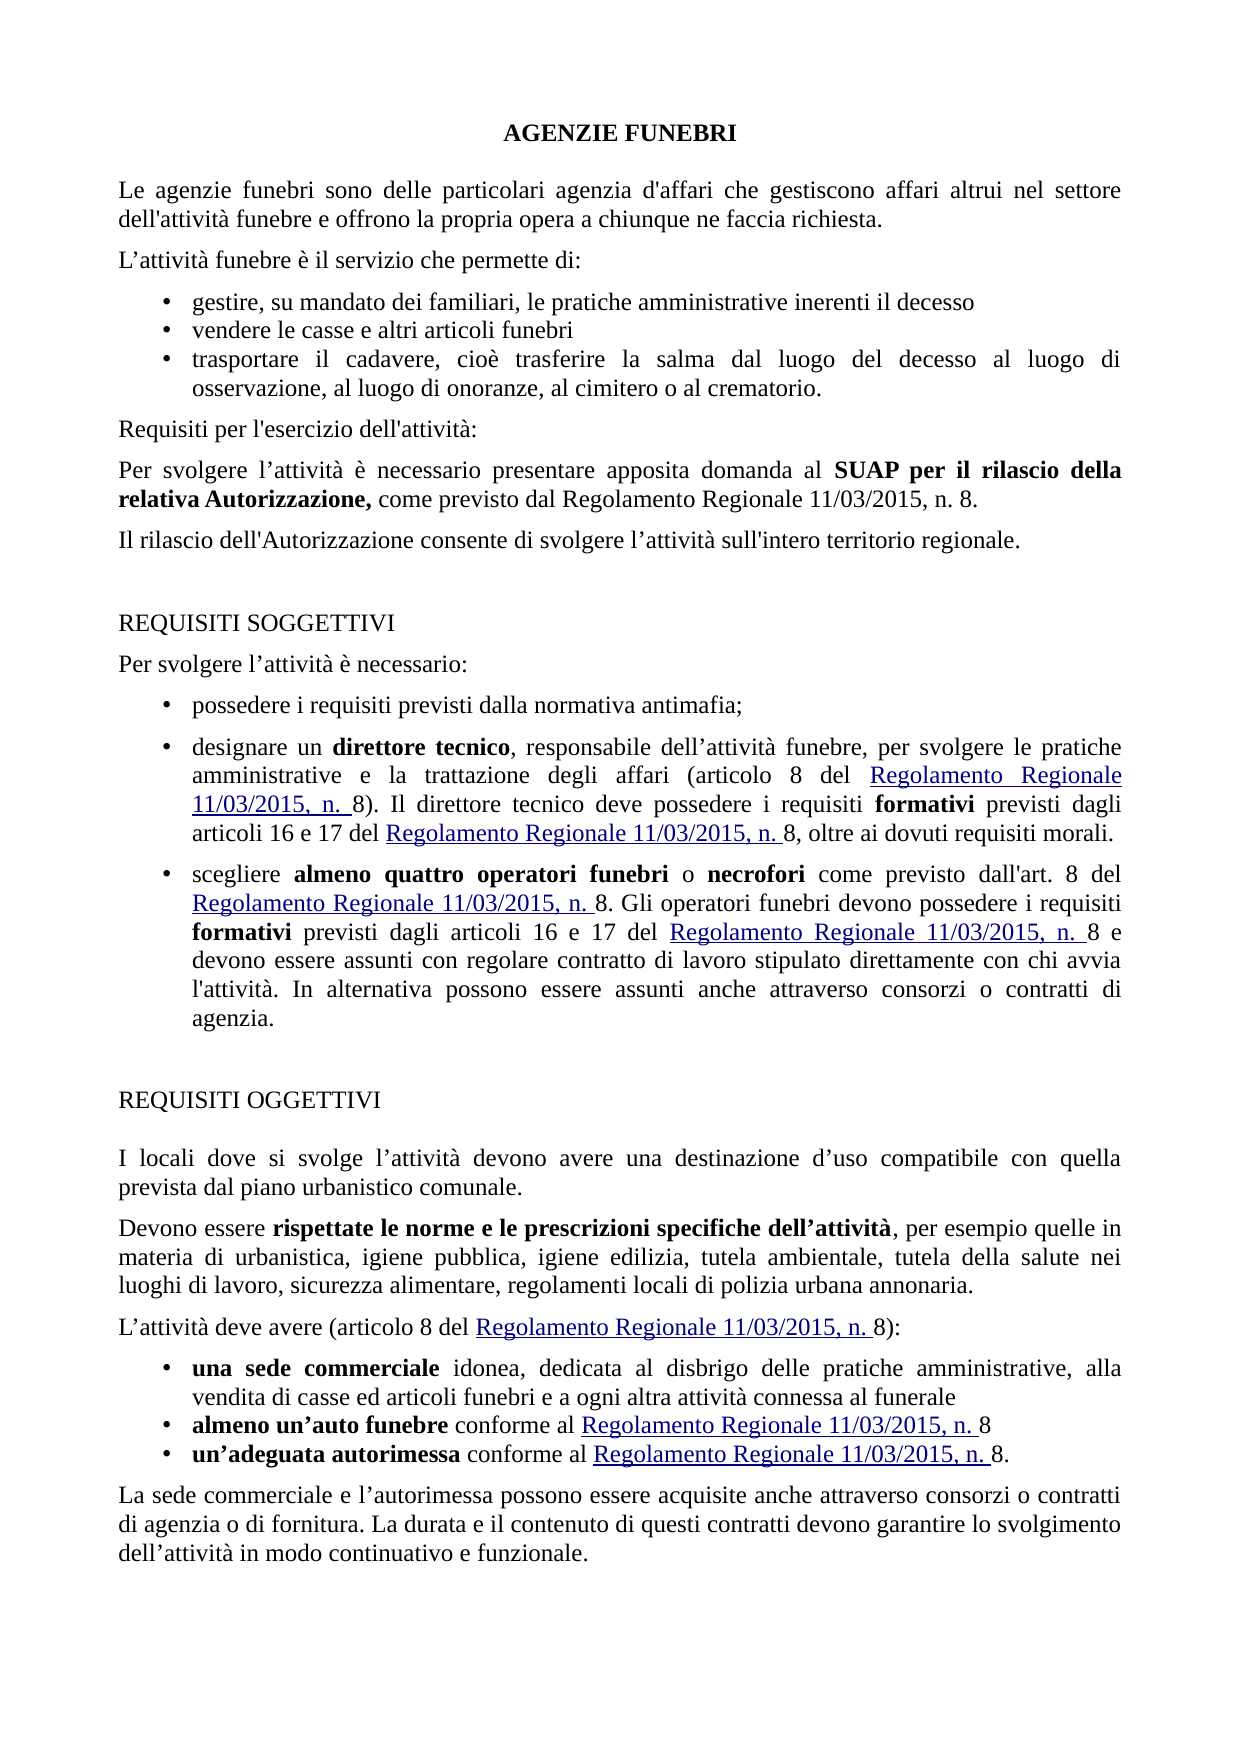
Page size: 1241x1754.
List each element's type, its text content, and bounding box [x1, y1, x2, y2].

text La sede commerciale e l’autorimessa possono essere acquisite anche attraverso consorzi o contratti di agenzia o di fornitura. La durata e il contenuto di questi contratti devono garantire lo svolgimento dell’attività in modo continuativo e funzionale. [118, 1481, 1122, 1567]
text Il rilascio dell'Autorizzazione consente di svolgere l’attività sull'intero territorio regionale. [118, 526, 1122, 554]
text L’attività funebre è il servizio che permette di: [118, 246, 1122, 274]
text REQUISITI OGGETTIVI [118, 1086, 1122, 1114]
text Devono essere rispettate le norme e le prescrizioni specifiche dell’attività, per esempio quelle in materia di urbanistica, igiene pubblica, igiene edilizia, tutela ambientale, tutela della salute nei luoghi di lavoro, sicurezza alimentare, regolamenti locali di polizia urbana annonaria. [118, 1213, 1122, 1299]
list trasportare il cadavere, cioè trasferire la salma dal luogo del decesso al luogo di osservazione, al luogo di onoranze, al cimitero o al crematorio. [162, 344, 1122, 402]
text Per svolgere l’attività è necessario presentare apposita domanda al SUAP per il rilascio della relativa Autorizzazione, come previsto dal Regolamento Regionale 11/03/2015, n. 8. [118, 456, 1122, 513]
text L’attività deve avere (articolo 8 del Regolamento Regionale 11/03/2015, n. 8): [118, 1312, 1122, 1341]
text AGENZIE FUNEBRI [118, 118, 1122, 147]
list scegliere almeno quattro operatori funebri o necrofori come previsto dall'art. 8 del Regolamento Regionale 11/03/2015, n. 8. Gli operatori funebri devono possedere i requisiti formativi previsti dagli articoli 16 e 17 del Regolamento Regionale 11/03/2015, n. 8 e devono essere assunti con regolare contratto di lavoro stipulato direttamente con chi avvia l'attività. In alternativa possono essere assunti anche attraverso consorzi o contratti di agenzia. [162, 859, 1122, 1032]
text Requisiti per l'esercizio dell'attività: [118, 414, 1122, 443]
list almeno un’auto funebre conforme al Regolamento Regionale 11/03/2015, n. 8 [162, 1411, 1122, 1439]
list designare un direttore tecnico, responsabile dell’attività funebre, per svolgere le pratiche amministrative e la trattazione degli affari (articolo 8 del Regolamento Regionale 11/03/2015, n. 8). Il direttore tecnico deve possedere i requisiti formativi previsti dagli articoli 16 e 17 del Regolamento Regionale 11/03/2015, n. 8, oltre ai dovuti requisiti morali. [162, 732, 1122, 847]
list una sede commerciale idonea, dedicata al disbrigo delle pratiche amministrative, alla vendita di casse ed articoli funebri e a ogni altra attività connessa al funerale [162, 1353, 1122, 1411]
text Le agenzie funebri sono delle particolari agenzia d'affari che gestiscono affari altrui nel settore dell'attività funebre e offrono la propria opera a chiunque ne faccia richiesta. [118, 176, 1122, 233]
text Per svolgere l’attività è necessario: [118, 649, 1122, 678]
list un’adeguata autorimessa conforme al Regolamento Regionale 11/03/2015, n. 8. [162, 1439, 1122, 1468]
list gestire, su mandato dei familiari, le pratiche amministrative inerenti il decesso [162, 287, 1122, 316]
text REQUISITI SOGGETTIVI [118, 608, 1122, 637]
list possedere i requisiti previsti dalla normativa antimafia; [162, 691, 1122, 719]
text I locali dove si svolge l’attività devono avere una destinazione d’uso compatibile con quella prevista dal piano urbanistico comunale. [118, 1143, 1122, 1201]
list vendere le casse e altri articoli funebri [162, 316, 1122, 344]
